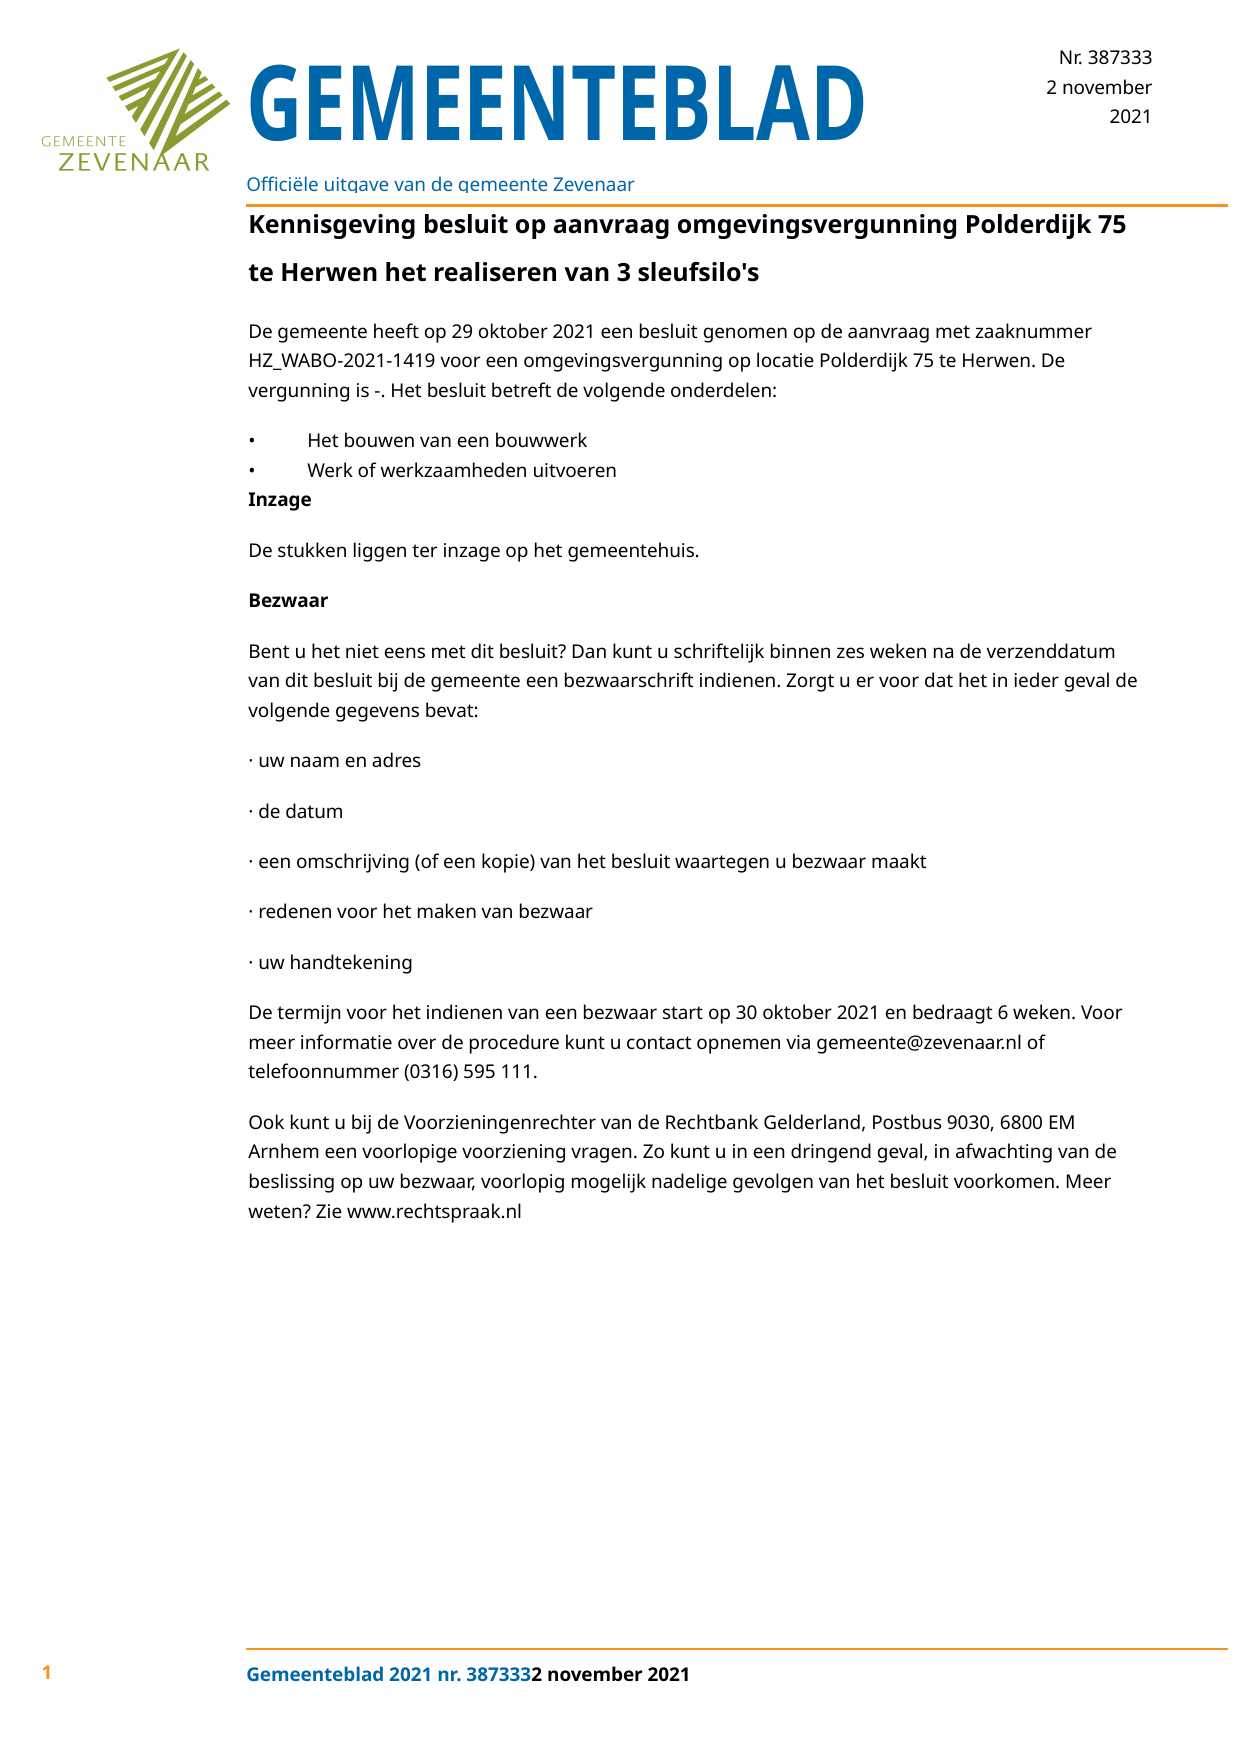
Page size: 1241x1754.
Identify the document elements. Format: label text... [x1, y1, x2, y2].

text Ook kunt u bij de Voorzieningenrechter van de Rechtbank Gelderland, Postbus 9030, 6800 EM Arnhem een voorlopige voorziening vragen. Zo kunt u in een dringend geval, in afwachting van de beslissing op uw bezwaar, voorlopig mogelijk nadelige gevolgen van het besluit voorkomen. Meer weten? Zie www.rechtspraak.nl [248, 1109, 1152, 1224]
text De gemeente heeft op 29 oktober 2021 een besluit genomen op de aanvraag met zaaknummer HZ_WABO-2021-1419 voor een omgevingsvergunning op locatie Polderdijk 75 te Herwen. De vergunning is -. Het besluit betreft de volgende onderdelen: [248, 318, 1152, 403]
list Het bouwen van een bouwwerk [248, 427, 1152, 453]
text Bezwaar [248, 587, 1152, 613]
text Inzage [248, 487, 1152, 512]
text · de datum [248, 798, 1152, 824]
text De termijn voor het indienen van een bezwaar start op 30 oktober 2021 en bedraagt 6 weken. Voor meer informatie over de procedure kunt u contact opnemen via gemeente@zevenaar.nl of telefoonnummer (0316) 595 111. [248, 999, 1152, 1084]
text · een omschrijving (of een kopie) van het besluit waartegen u bezwaar maakt [248, 848, 1152, 874]
text Bent u het niet eens met dit besluit? Dan kunt u schriftelijk binnen zes weken na de verzenddatum van dit besluit bij de gemeente een bezwaarschrift indienen. Zorgt u er voor dat het in ieder geval de volgende gegevens bevat: [248, 638, 1152, 723]
list Werk of werkzaamheden uitvoeren [248, 457, 1152, 483]
text · uw naam en adres [248, 747, 1152, 773]
text Kennisgeving besluit op aanvraag omgevingsvergunning Polderdijk 75 te Herwen het realiseren van 3 sleufsilo's [248, 207, 1152, 288]
picture [41, 47, 231, 172]
text De stukken liggen ter inzage op het gemeentehuis. [248, 537, 1152, 563]
text · uw handtekening [248, 949, 1152, 975]
text · redenen voor het maken van bezwaar [248, 899, 1152, 924]
